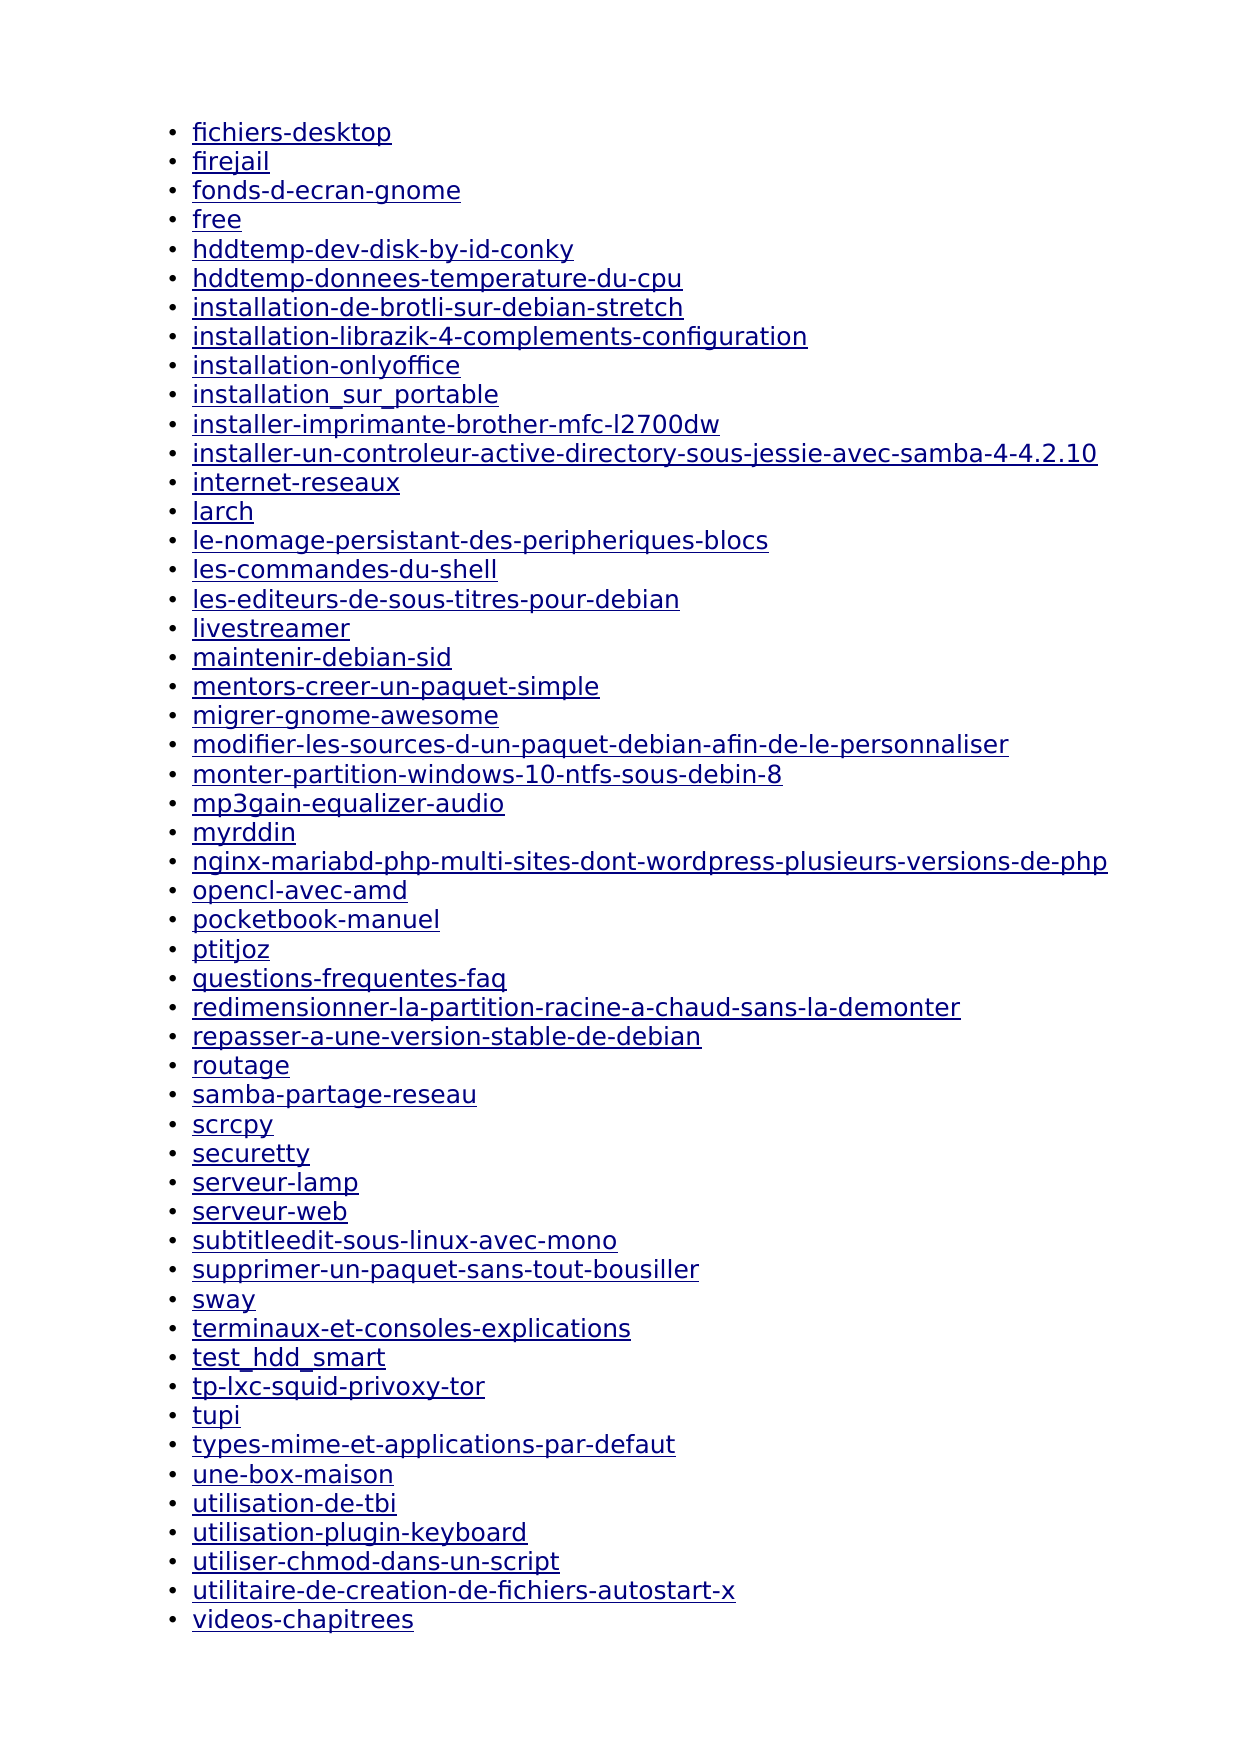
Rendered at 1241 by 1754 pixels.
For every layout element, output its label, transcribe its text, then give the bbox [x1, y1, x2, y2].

list installation_sur_portable [177, 381, 1122, 410]
list installation-de-brotli-sur-debian-stretch [177, 293, 1122, 322]
list samba-partage-reseau [177, 1081, 1122, 1110]
list utilitaire-de-creation-de-fichiers-autostart-x [177, 1576, 1122, 1606]
list les-commandes-du-shell [177, 556, 1122, 585]
list videos-chapitrees [177, 1606, 1122, 1635]
list sway [177, 1285, 1122, 1314]
list securetty [177, 1139, 1122, 1168]
list installation-librazik-4-complements-configuration [177, 322, 1122, 351]
list monter-partition-windows-10-ntfs-sous-debin-8 [177, 760, 1122, 789]
list questions-frequentes-faq [177, 964, 1122, 993]
list utilisation-de-tbi [177, 1489, 1122, 1518]
list serveur-web [177, 1197, 1122, 1226]
list pocketbook-manuel [177, 906, 1122, 935]
list myrddin [177, 818, 1122, 847]
list routage [177, 1051, 1122, 1081]
list test_hdd_smart [177, 1343, 1122, 1372]
list larch [177, 497, 1122, 526]
list maintenir-debian-sid [177, 643, 1122, 672]
list free [177, 206, 1122, 235]
list hddtemp-dev-disk-by-id-conky [177, 235, 1122, 264]
list installation-onlyoffice [177, 351, 1122, 381]
list subtitleedit-sous-linux-avec-mono [177, 1226, 1122, 1256]
list tp-lxc-squid-privoxy-tor [177, 1372, 1122, 1401]
list utilisation-plugin-keyboard [177, 1518, 1122, 1547]
list opencl-avec-amd [177, 876, 1122, 906]
list supprimer-un-paquet-sans-tout-bousiller [177, 1256, 1122, 1285]
list firejail [177, 147, 1122, 176]
list modifier-les-sources-d-un-paquet-debian-afin-de-le-personnaliser [177, 731, 1122, 760]
list repasser-a-une-version-stable-de-debian [177, 1022, 1122, 1051]
list installer-un-controleur-active-directory-sous-jessie-avec-samba-4-4.2.10 [177, 439, 1122, 468]
list hddtemp-donnees-temperature-du-cpu [177, 264, 1122, 293]
list le-nomage-persistant-des-peripheriques-blocs [177, 526, 1122, 556]
list migrer-gnome-awesome [177, 701, 1122, 731]
list les-editeurs-de-sous-titres-pour-debian [177, 585, 1122, 614]
list installer-imprimante-brother-mfc-l2700dw [177, 410, 1122, 439]
list ptitjoz [177, 935, 1122, 964]
list serveur-lamp [177, 1168, 1122, 1197]
list mp3gain-equalizer-audio [177, 789, 1122, 818]
list nginx-mariabd-php-multi-sites-dont-wordpress-plusieurs-versions-de-php [177, 847, 1122, 876]
list fonds-d-ecran-gnome [177, 176, 1122, 206]
list terminaux-et-consoles-explications [177, 1314, 1122, 1343]
list types-mime-et-applications-par-defaut [177, 1431, 1122, 1460]
list mentors-creer-un-paquet-simple [177, 672, 1122, 701]
list scrcpy [177, 1110, 1122, 1139]
list fichiers-desktop [177, 118, 1122, 147]
list une-box-maison [177, 1460, 1122, 1489]
list livestreamer [177, 614, 1122, 643]
list utiliser-chmod-dans-un-script [177, 1547, 1122, 1576]
list internet-reseaux [177, 468, 1122, 497]
list tupi [177, 1401, 1122, 1431]
list redimensionner-la-partition-racine-a-chaud-sans-la-demonter [177, 993, 1122, 1022]
